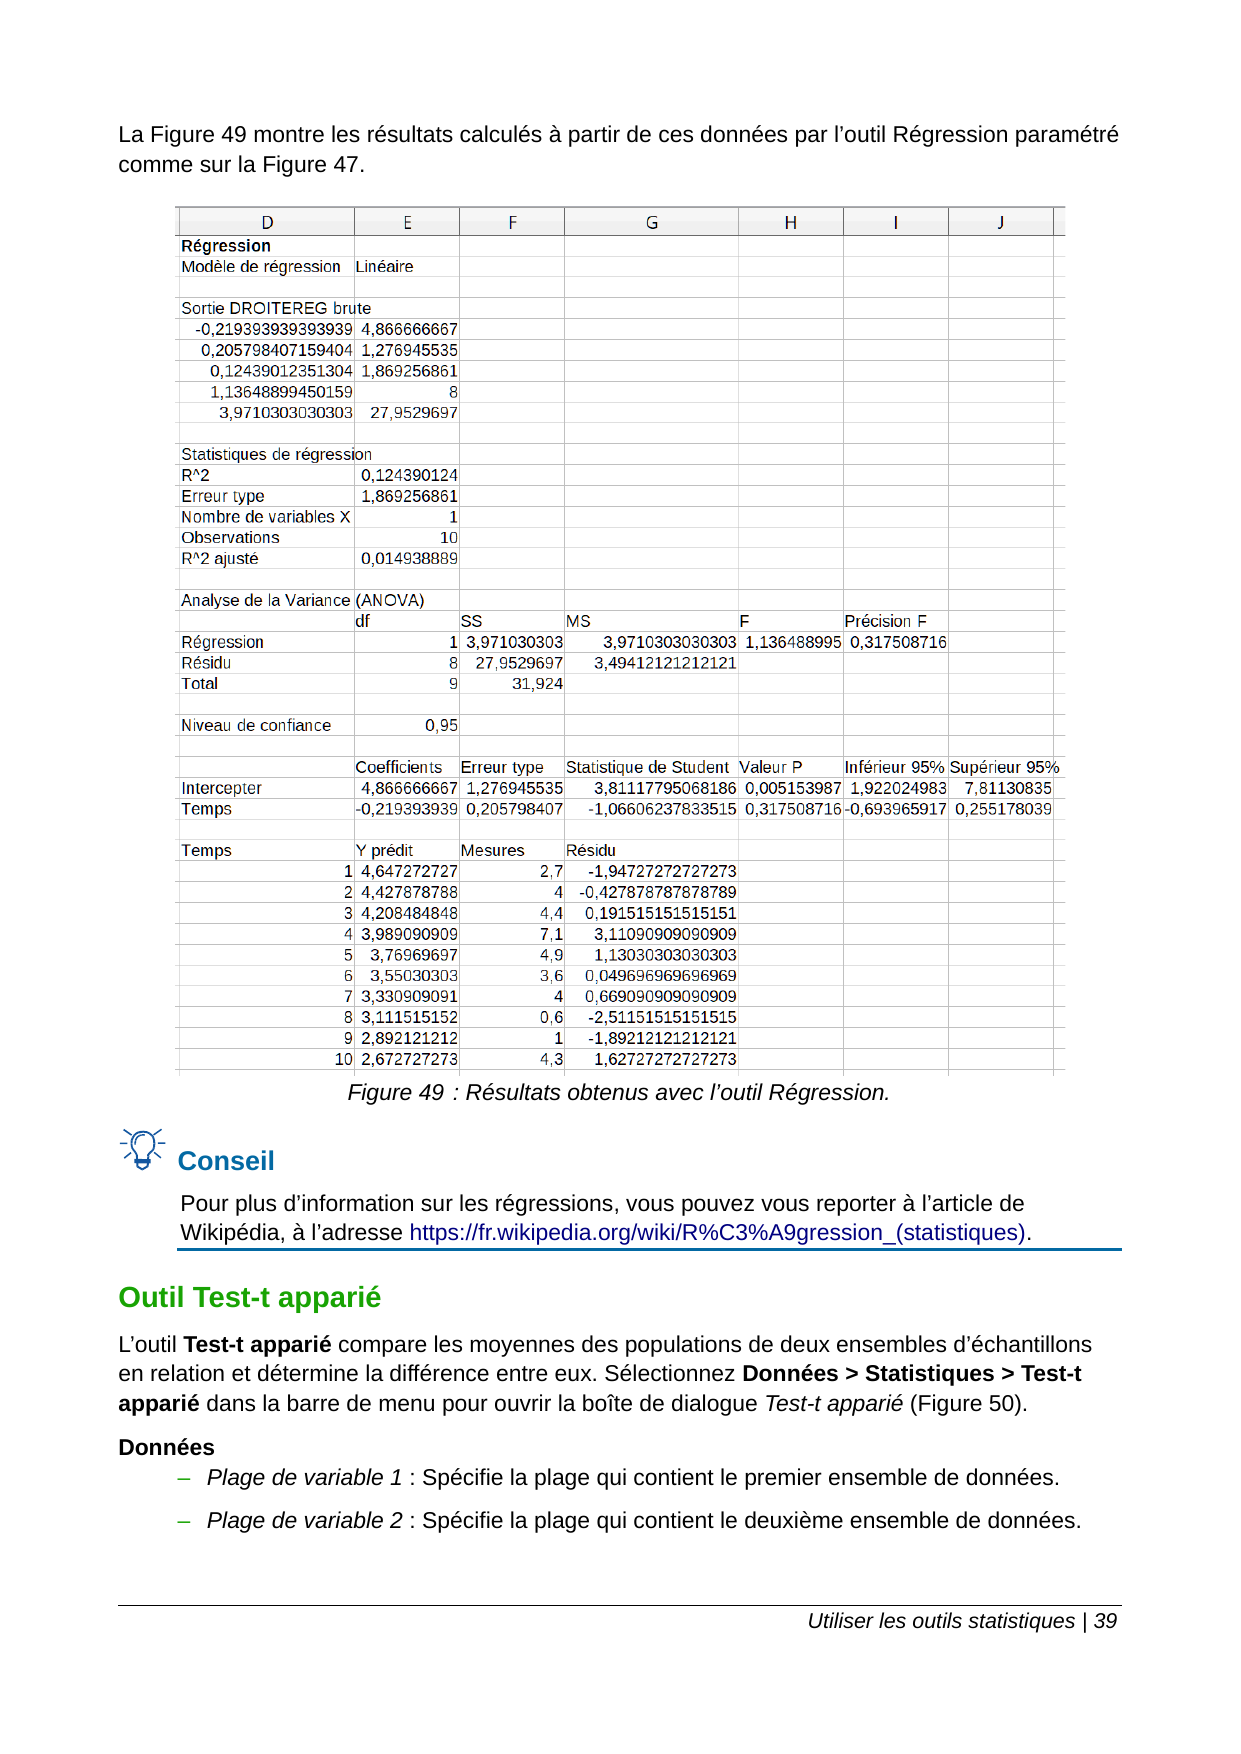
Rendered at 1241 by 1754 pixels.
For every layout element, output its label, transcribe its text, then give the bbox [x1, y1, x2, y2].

picture [175, 206, 1066, 1076]
subtitle Outil Test-t apparié [118, 1280, 1122, 1313]
text Pour plus d’information sur les régressions, vous pouvez vous reporter à l’article de Wikipédia, à l’adresse https://fr.wikipedia.org/wiki/R%C3%A9gression_(statistiques). [177, 1184, 1122, 1248]
list Plage de variable 2 : Spécifie la plage qui contient le deuxième ensemble de données. [177, 1504, 1122, 1534]
list Conseil [118, 1127, 1122, 1176]
text L’outil Test-t apparié compare les moyennes des populations de deux ensembles d’échantillons en relation et détermine la différence entre eux. Sélectionnez Données > Statistiques > Test-t apparié dans la barre de menu pour ouvrir la boîte de dialogue Test-t apparié (Figure 50). [118, 1328, 1122, 1416]
list Plage de variable 1 : Spécifie la plage qui contient le premier ensemble de données. [177, 1460, 1122, 1490]
text La Figure 49 montre les résultats calculés à partir de ces données par l’outil Régression paramétré comme sur la Figure 47. [118, 118, 1122, 177]
subtitle Données [118, 1431, 1122, 1460]
text Figure 49 : Résultats obtenus avec l’outil Régression. [118, 1076, 1122, 1105]
